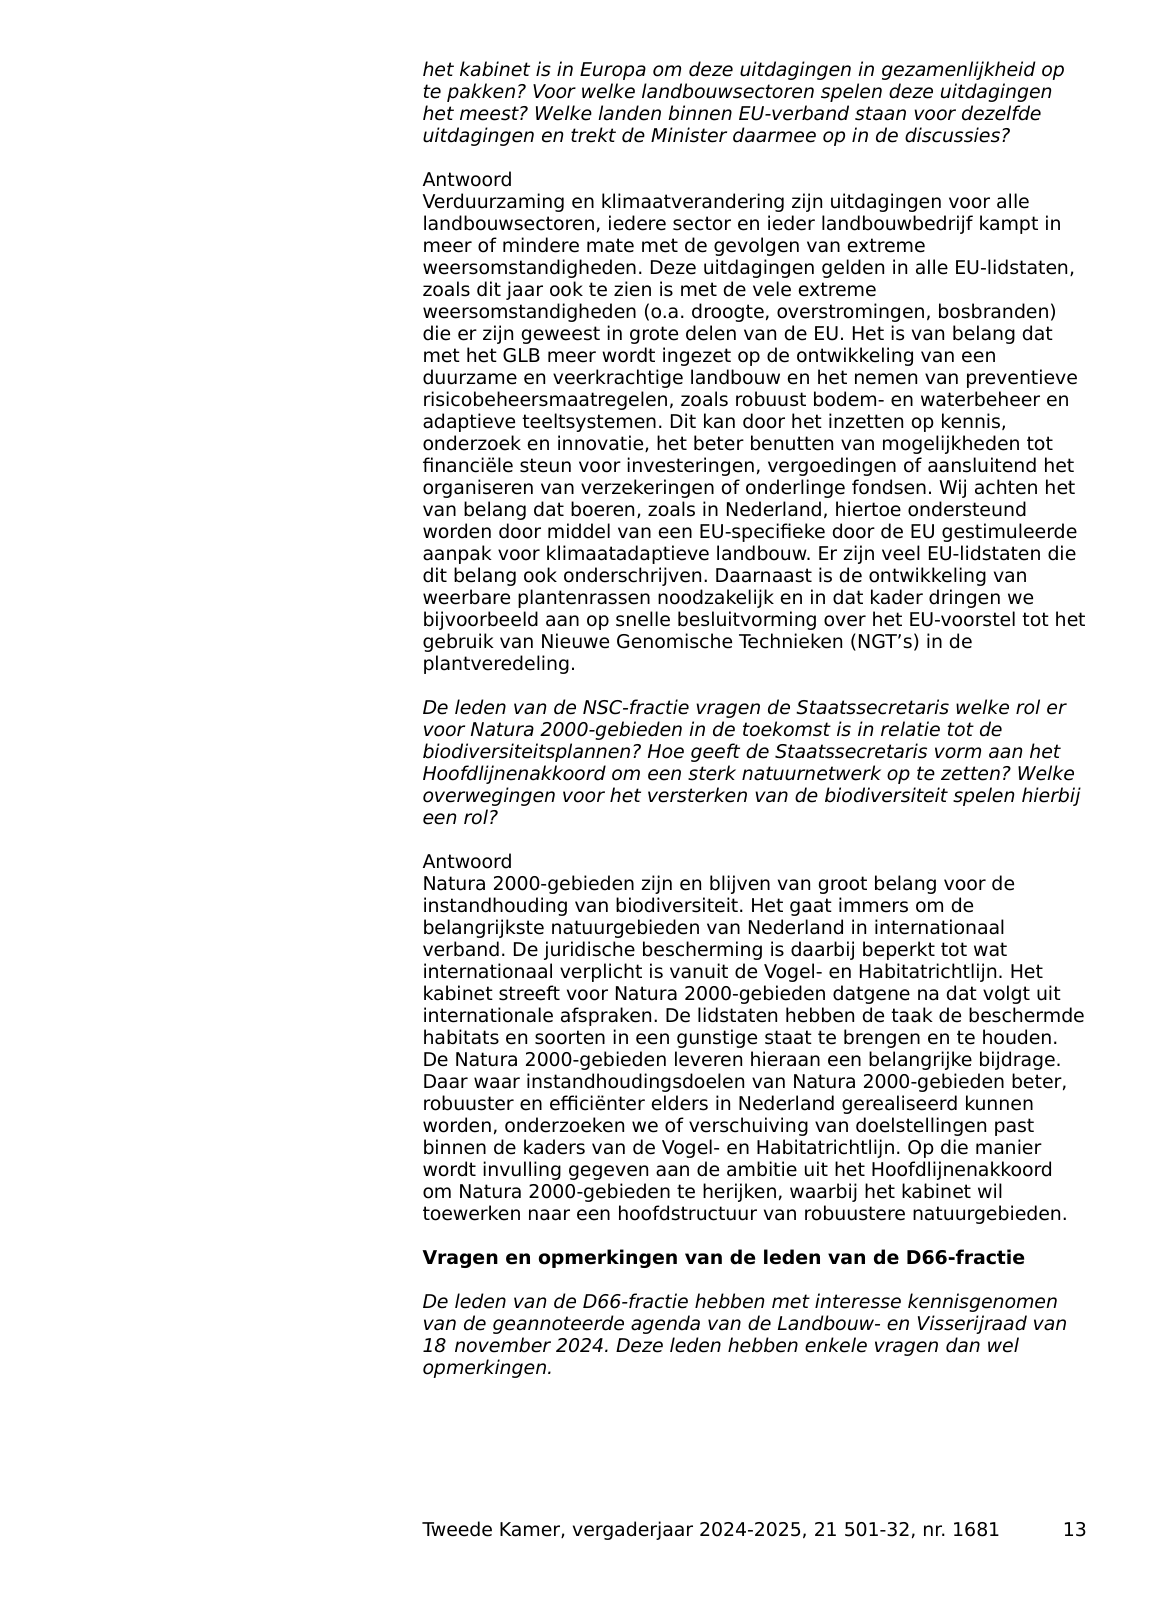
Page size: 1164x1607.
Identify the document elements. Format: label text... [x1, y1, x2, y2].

subtitle Vragen en opmerkingen van de leden van de D66-fractie [422, 1247, 1087, 1269]
text het kabinet is in Europa om deze uitdagingen in gezamenlijkheid op te pakken? Voor welke landbouwsectoren spelen deze uitdagingen het meest? Welke landen binnen EU-verband staan voor dezelfde uitdagingen en trekt de Minister daarmee op in de discussies? [422, 59, 1087, 147]
text Antwoord [422, 851, 1087, 873]
text De leden van de D66-fractie hebben met interesse kennisgenomen van de geannoteerde agenda van de Landbouw- en Visserijraad van 18 november 2024. Deze leden hebben enkele vragen dan wel opmerkingen. [422, 1291, 1087, 1379]
text Verduurzaming en klimaatverandering zijn uitdagingen voor alle landbouwsectoren, iedere sector en ieder landbouwbedrijf kampt in meer of mindere mate met de gevolgen van extreme weersomstandigheden. Deze uitdagingen gelden in alle EU-lidstaten, zoals dit jaar ook te zien is met de vele extreme weersomstandigheden (o.a. droogte, overstromingen, bosbranden) die er zijn geweest in grote delen van de EU. Het is van belang dat met het GLB meer wordt ingezet op de ontwikkeling van een duurzame en veerkrachtige landbouw en het nemen van preventieve risicobeheersmaatregelen, zoals robuust bodem- en waterbeheer en adaptieve teeltsystemen. Dit kan door het inzetten op kennis, onderzoek en innovatie, het beter benutten van mogelijkheden tot financiële steun voor investeringen, vergoedingen of aansluitend het organiseren van verzekeringen of onderlinge fondsen. Wij achten het van belang dat boeren, zoals in Nederland, hiertoe ondersteund worden door middel van een EU-specifieke door de EU gestimuleerde aanpak voor klimaatadaptieve landbouw. Er zijn veel EU-lidstaten die dit belang ook onderschrijven. Daarnaast is de ontwikkeling van weerbare plantenrassen noodzakelijk en in dat kader dringen we bijvoorbeeld aan op snelle besluitvorming over het EU-voorstel tot het gebruik van Nieuwe Genomische Technieken (NGT’s) in de plantveredeling. [422, 191, 1087, 675]
text De leden van de NSC-fractie vragen de Staatssecretaris welke rol er voor Natura 2000-gebieden in de toekomst is in relatie tot de biodiversiteitsplannen? Hoe geeft de Staatssecretaris vorm aan het Hoofdlijnenakkoord om een sterk natuurnetwerk op te zetten? Welke overwegingen voor het versterken van de biodiversiteit spelen hierbij een rol? [422, 697, 1087, 829]
text Natura 2000-gebieden zijn en blijven van groot belang voor de instandhouding van biodiversiteit. Het gaat immers om de belangrijkste natuurgebieden van Nederland in internationaal verband. De juridische bescherming is daarbij beperkt tot wat internationaal verplicht is vanuit de Vogel- en Habitatrichtlijn. Het kabinet streeft voor Natura 2000-gebieden datgene na dat volgt uit internationale afspraken. De lidstaten hebben de taak de beschermde habitats en soorten in een gunstige staat te brengen en te houden. De Natura 2000-gebieden leveren hieraan een belangrijke bijdrage. Daar waar instandhoudingsdoelen van Natura 2000-gebieden beter, robuuster en efficiënter elders in Nederland gerealiseerd kunnen worden, onderzoeken we of verschuiving van doelstellingen past binnen de kaders van de Vogel- en Habitatrichtlijn. Op die manier wordt invulling gegeven aan de ambitie uit het Hoofdlijnenakkoord om Natura 2000-gebieden te herijken, waarbij het kabinet wil toewerken naar een hoofdstructuur van robuustere natuurgebieden. [422, 873, 1087, 1224]
text Antwoord [422, 169, 1087, 191]
